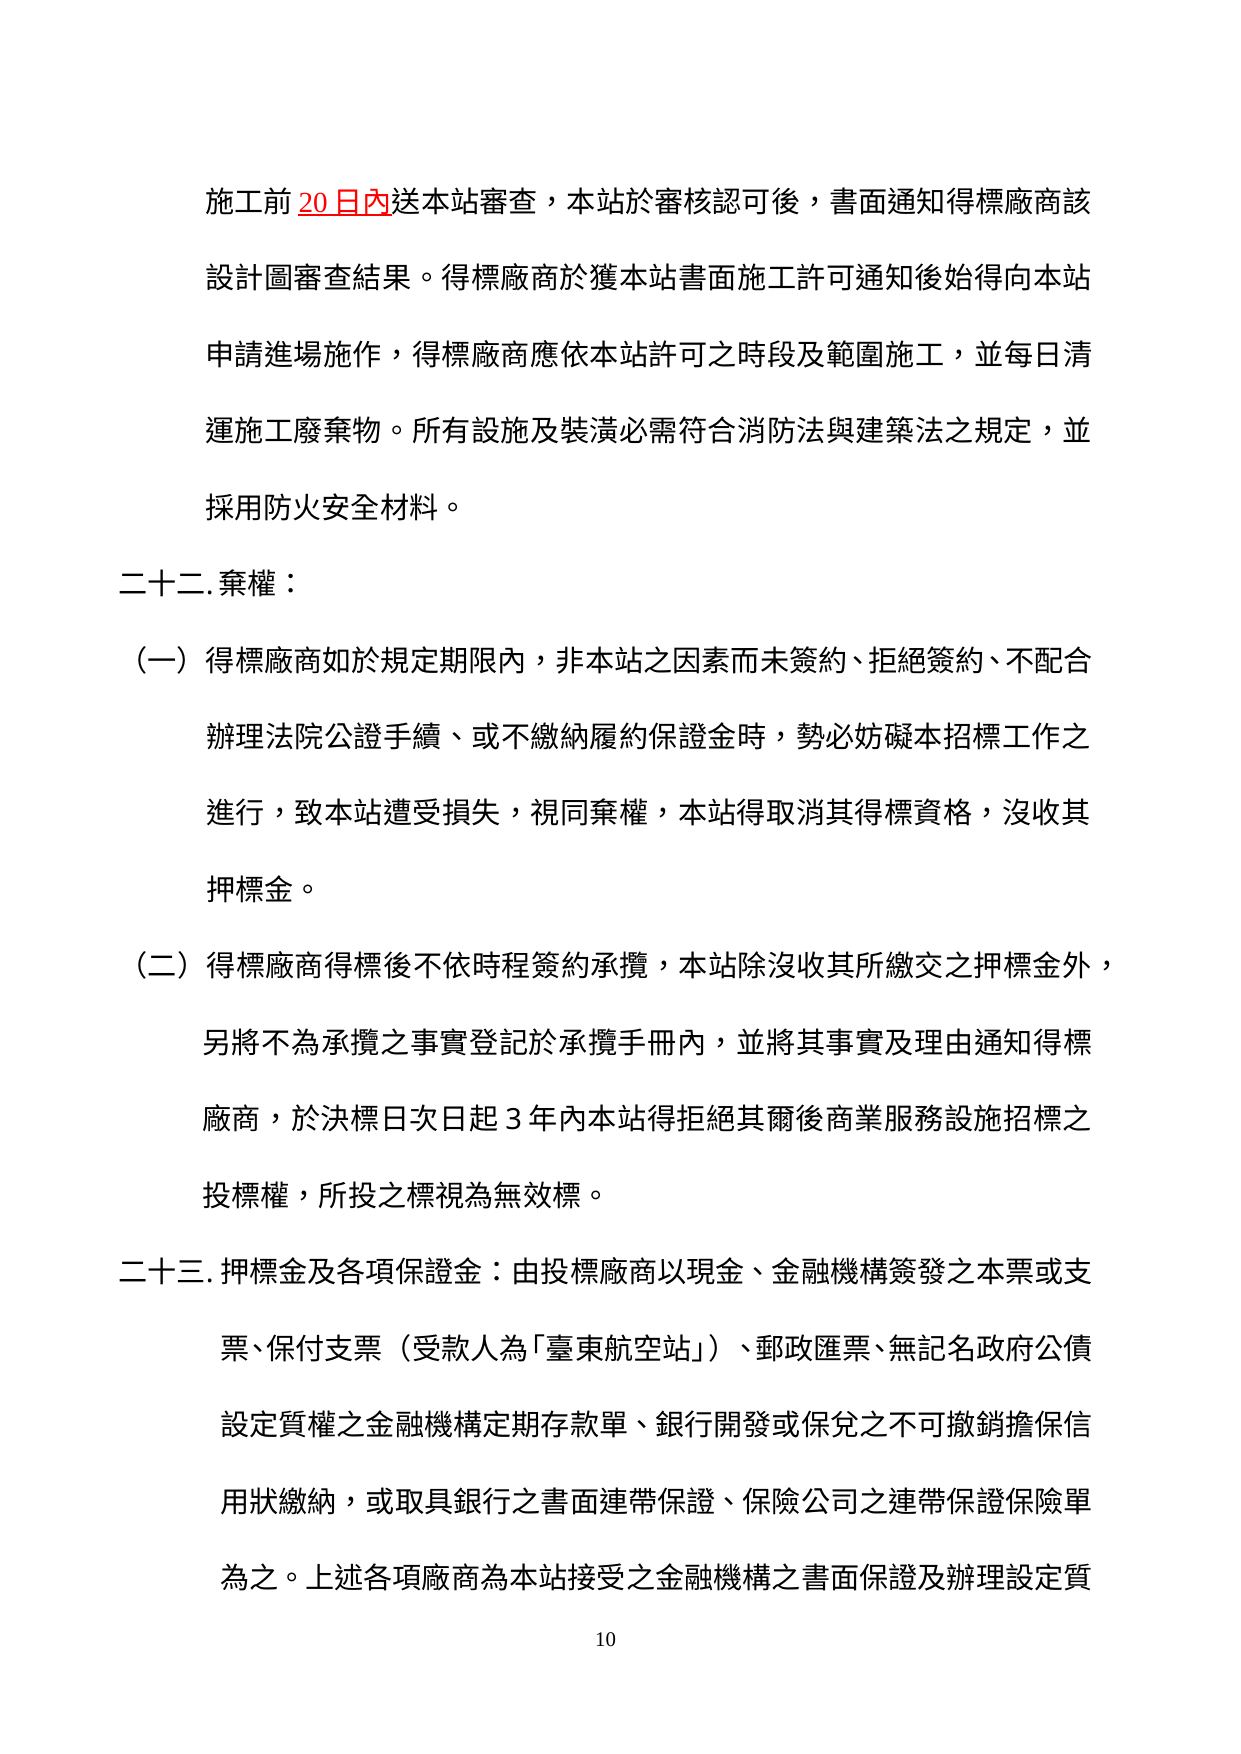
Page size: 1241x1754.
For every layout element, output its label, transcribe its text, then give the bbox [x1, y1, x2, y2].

list 押標金及各項保證金：由投標廠商以現金、金融機構簽發之本票或支票、保付支票（受款人為「臺東航空站」）、郵政匯票、無記名政府公債、設定質權之金融機構定期存款單、銀行開發或保兌之不可撤銷擔保信用狀繳納，或取具銀行之書面連帶保證、保險公司之連帶保證保險單為之。上述各項廠商為本站接受之金融機構之書面保證及辦理設定質權之定期存款單，均應加註「拋棄行使抵銷權」。 [118, 1232, 1092, 1614]
text 施工前20日內送本站審查，本站於審核認可後，書面通知得標廠商該設計圖審查結果。得標廠商於獲本站書面施工許可通知後始得向本站申請進場施作，得標廠商應依本站許可之時段及範圍施工，並每日清運施工廢棄物。所有設施及裝潢必需符合消防法與建築法之規定，並採用防火安全材料。 [118, 161, 1092, 543]
text （二）得標廠商得標後不依時程簽約承攬，本站除沒收其所繳交之押標金外，另將不為承攬之事實登記於承攬手冊內，並將其事實及理由通知得標廠商，於決標日次日起3年內本站得拒絕其爾後商業服務設施招標之投標權，所投之標視為無效標。 [118, 926, 1092, 1232]
text （一）得標廠商如於規定期限內，非本站之因素而未簽約、拒絕簽約、不配合辦理法院公證手續、或不繳納履約保證金時，勢必妨礙本招標工作之進行，致本站遭受損失，視同棄權，本站得取消其得標資格，沒收其押標金。 [118, 620, 1092, 926]
list 棄權： [118, 543, 1092, 620]
